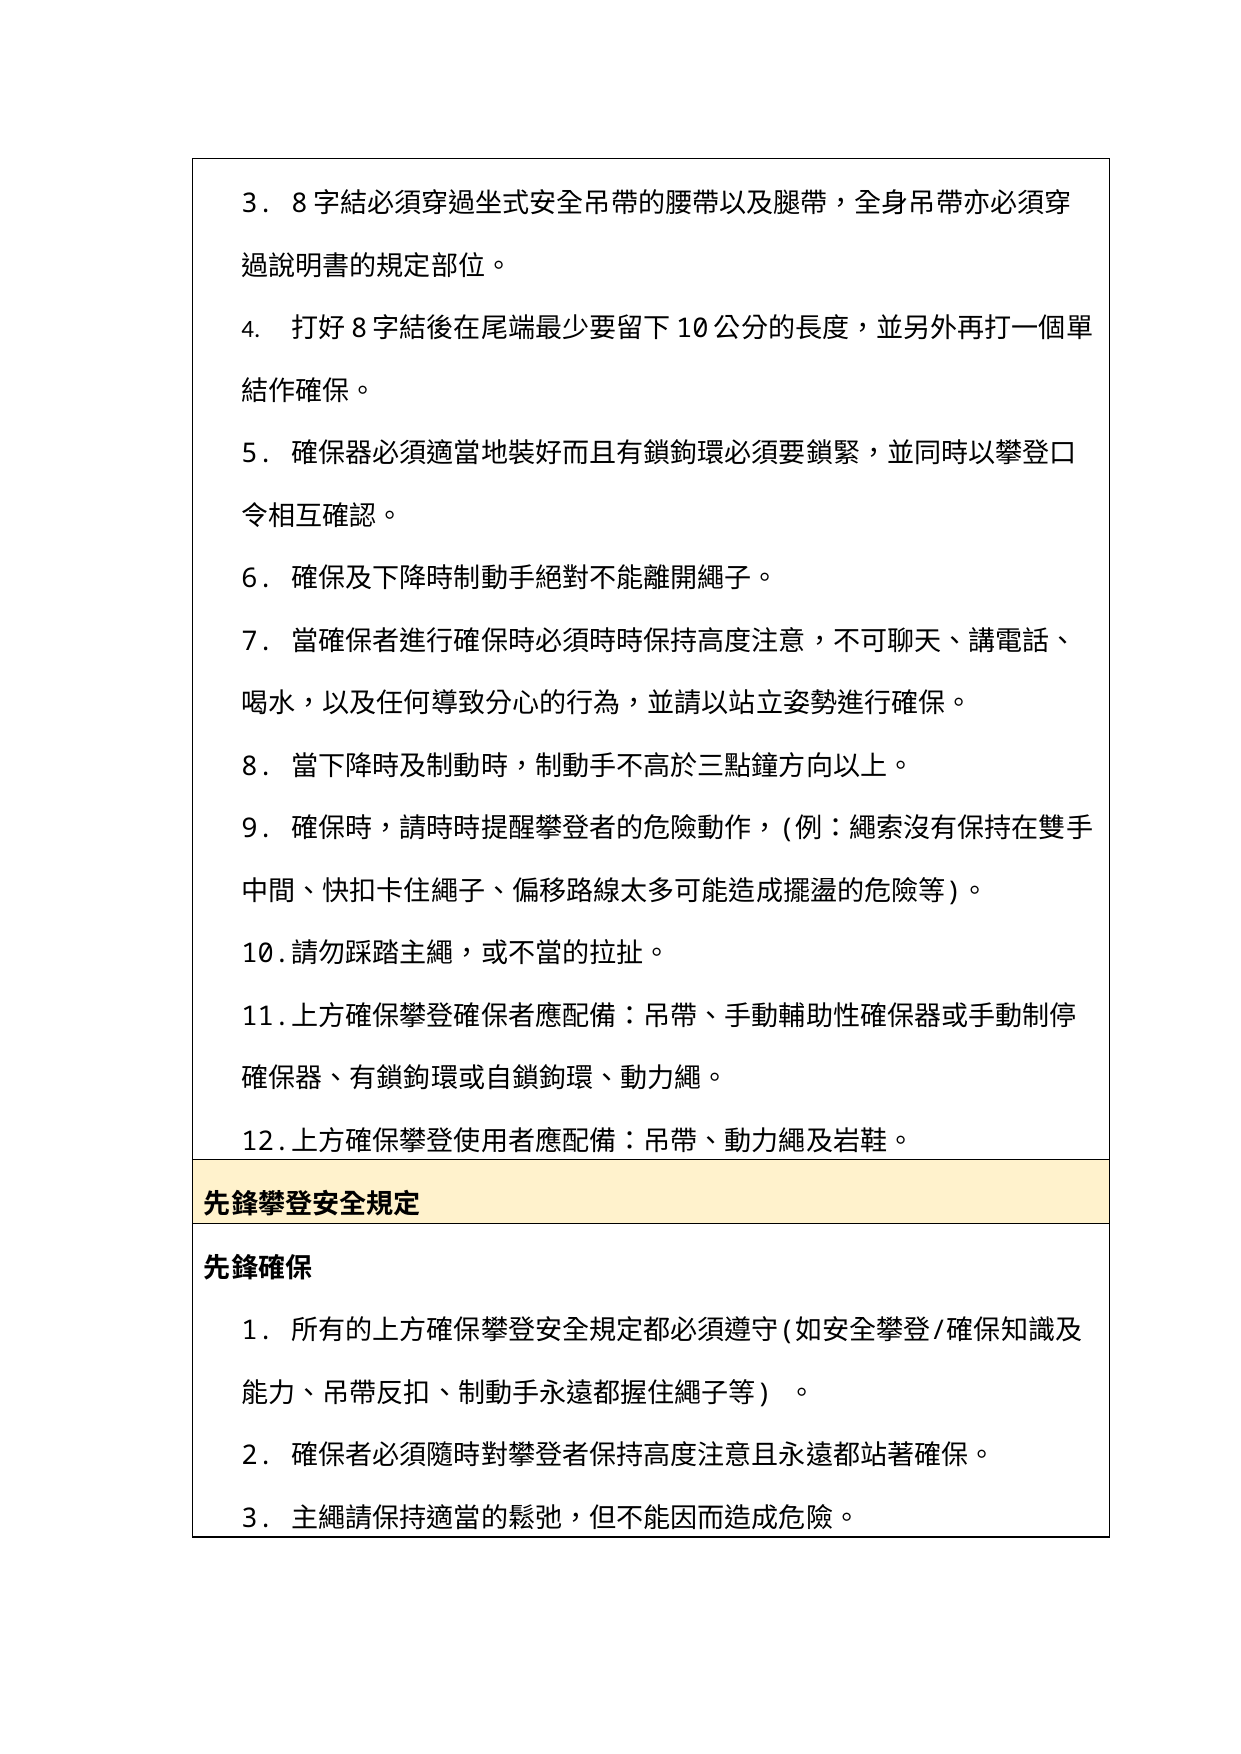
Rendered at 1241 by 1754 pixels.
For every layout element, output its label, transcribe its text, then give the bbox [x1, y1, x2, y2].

table_cell 攀登者與確保者在攀登開始前請確認彼此各項安全裝置且充分溝通，並為彼此安全負責。 安全吊帶必須要穿在臀部上面並且確認腰帶有來回反扣住。 8字結必須穿過坐式安全吊帶的腰帶以及腿帶，全身吊帶亦必須穿過說明書的規定部位。 打好8字結後在尾端最少要留下10公分的長度，並另外再打一個單結作確保。 確保器必須適當地裝好而且有鎖鉤環必須要鎖緊，並同時以攀登口令相互確認。 確保及下降時制動手絕對不能離開繩子。 當確保者進行確保時必須時時保持高度注意，不可聊天、講電話、喝水，以及任何導致分心的行為，並請以站立姿勢進行確保。 當下降時及制動時，制動手不高於三點鐘方向以上。 確保時，請時時提醒攀登者的危險動作，(例：繩索沒有保持在雙手中間、快扣卡住繩子、偏移路線太多可能造成擺盪的危險等)。 請勿踩踏主繩，或不當的拉扯。 上方確保攀登確保者應配備：吊帶、手動輔助性確保器或手動制停確保器、有鎖鉤環或自鎖鉤環、動力繩。 上方確保攀登使用者應配備：吊帶、動力繩及岩鞋。 [193, 159, 1109, 1159]
table_cell 先鋒確保 所有的上方確保攀登安全規定都必須遵守(如安全攀登/確保知識及能力、吊帶反扣、制動手永遠都握住繩子等) 。 確保者必須隨時對攀登者保持高度注意且永遠都站著確保。 主繩請保持適當的鬆弛，但不能因而造成危險。 確保者必須能在攀登者墜落時依然能有效制動住，並能以動態確保的方式確保，以減少攀登者受傷的機率。 確保者請勿離岩面太遠，以免攀登者墜落時，被快速拉向岩板而受傷，或使確保失敗。 確保者在攀登者掛上每一個快扣前後必須隨時給繩或收繩保持適當繩長，以避免造成過長距離之墜落。 先鋒攀登確保者應配備：吊帶、手動輔助性確保器或手動制停確保器、有鎖鉤環或自鎖鉤環、動力繩。並應具備先鋒攀登確保證。 先鋒攀登 所有的上方確保攀登安全規定都要遵守(如吊帶反扣…等)。 攀登者必須使用自己的主繩(注意繩距長度)及快扣。 攀登時主繩必須扣上該路線所有的快扣，不得跳過。 攀登時主繩必須扣上快扣正確的方向以免意外開啟。 攀登時主繩必須在快扣低於雙腳前扣上。 攀登時快扣不能以Z字型的掛法架繩（如在相鄰兩路線的固定點來回掛快扣），避免拉鍊效應 (固定點被繩索拉扯而一個接一個脫落) 。 攀登時請勿勉強做超過自身能力的動作。 攀登時如攀登方向有向旁偏移時，請注意勿干擾隔壁路線的攀登者。 先鋒攀登使用者應配備：吊帶、快扣繩環、動力繩、快扣鉤環及岩鞋。 [193, 1224, 1109, 1536]
table_cell 先鋒攀登安全規定 [193, 1160, 1109, 1223]
